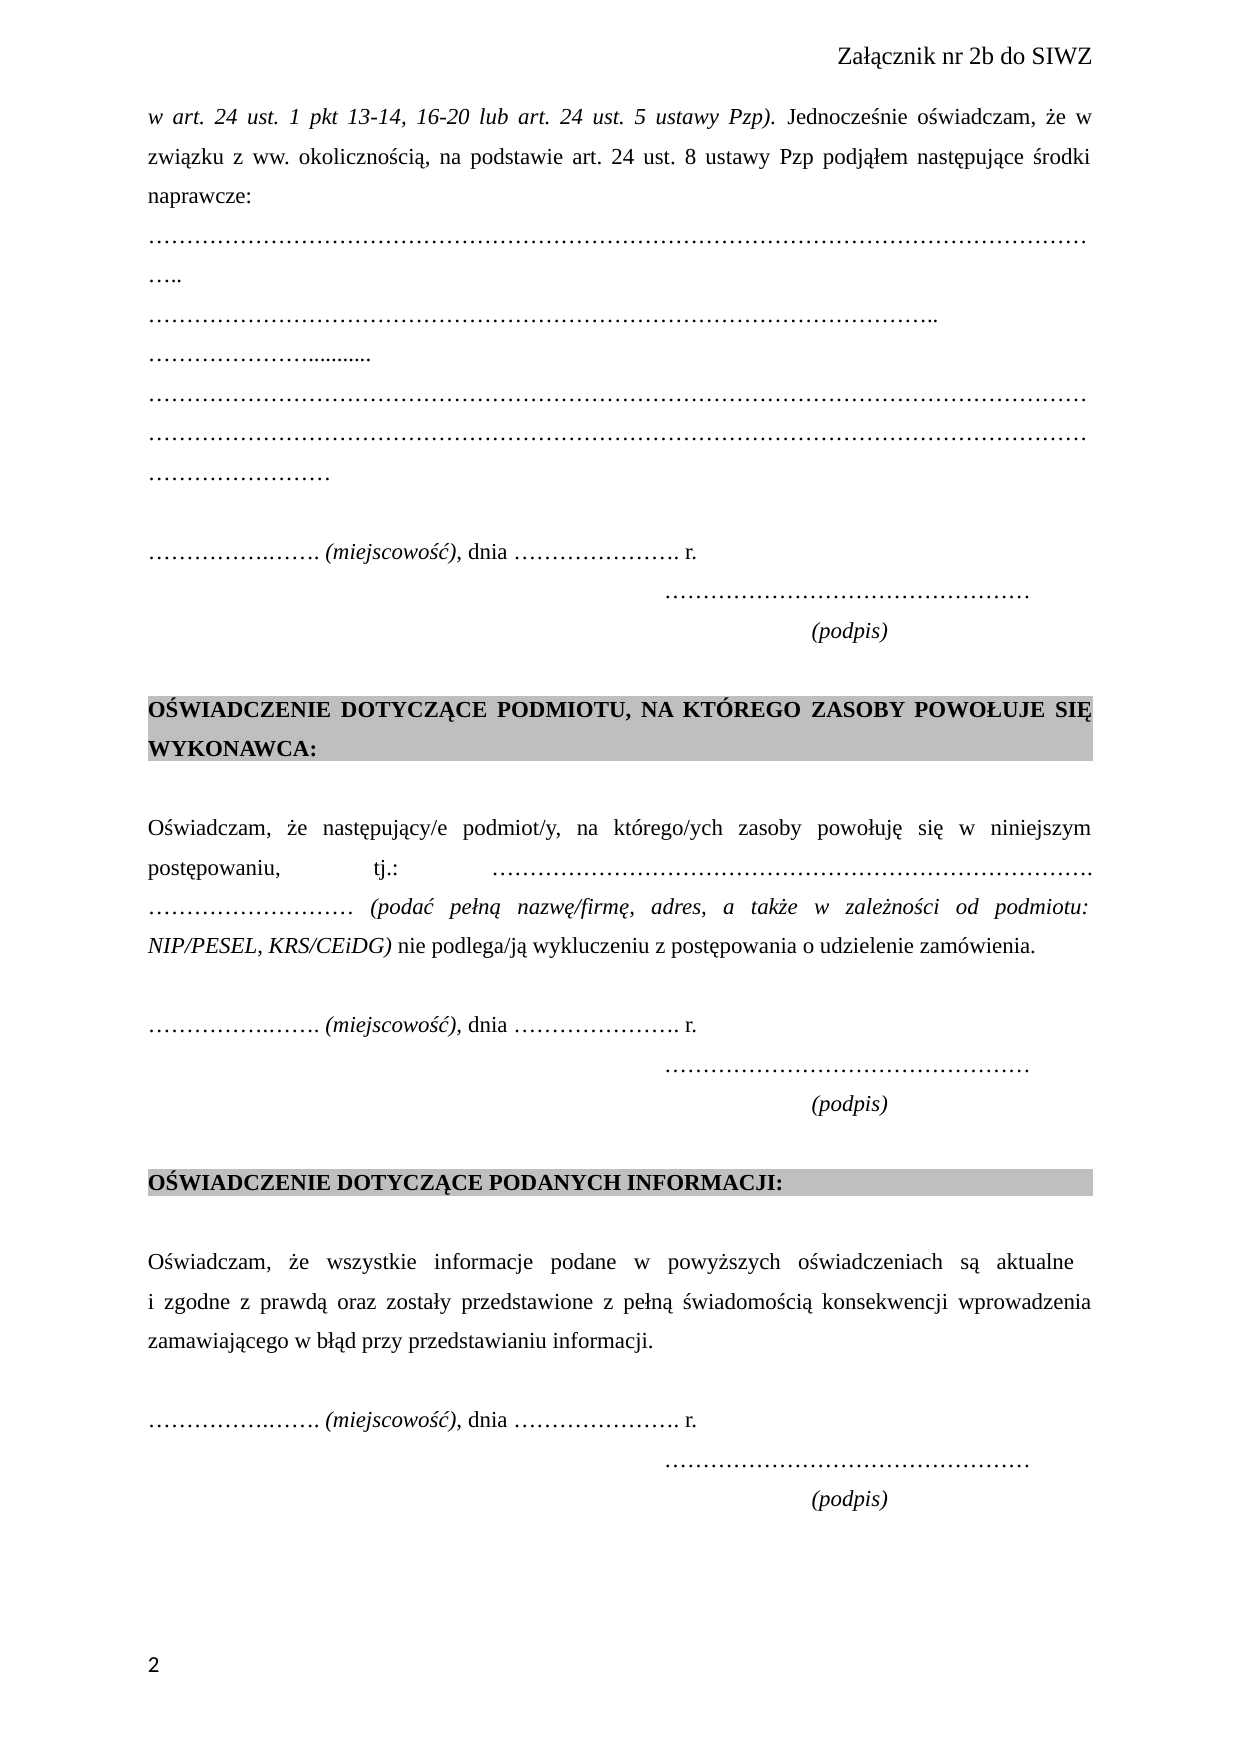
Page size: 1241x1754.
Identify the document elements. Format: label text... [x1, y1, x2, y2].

text (podpis) [738, 1485, 1093, 1512]
text …………….……. (miejscowość), dnia …………………. r. [148, 1406, 1093, 1433]
text ………………………………………… [148, 1446, 1093, 1472]
text …………………………………………………………………………………………..…………………...........……………………………………………………………………………………………………………………………………………………………………………………………………………………………………………… [148, 301, 1093, 485]
text ………………………………………… [148, 577, 1093, 603]
text (podpis) [738, 1090, 1093, 1117]
text ………………………………………… [148, 1051, 1093, 1077]
text w art. 24 ust. 1 pkt 13-14, 16-20 lub art. 24 ust. 5 ustawy Pzp). Jednocześnie oświadczam, że w związku z ww. okolicznością, na podstawie art. 24 ust. 8 ustawy Pzp podjąłem następujące środki naprawcze: ……………………………………………………………………………………………………………….. [148, 103, 1093, 288]
text OŚWIADCZENIE DOTYCZĄCE PODANYCH INFORMACJI: [148, 1169, 1093, 1196]
text Oświadczam, że wszystkie informacje podane w powyższych oświadczeniach są aktualne i zgodne z prawdą oraz zostały przedstawione z pełną świadomością konsekwencji wprowadzenia zamawiającego w błąd przy przedstawianiu informacji. [148, 1248, 1093, 1354]
text …………….……. (miejscowość), dnia …………………. r. [148, 538, 1093, 564]
text OŚWIADCZENIE DOTYCZĄCE PODMIOTU, NA KTÓREGO ZASOBY POWOŁUJE SIĘ WYKONAWCA: [148, 696, 1093, 761]
text …………….……. (miejscowość), dnia …………………. r. [148, 1011, 1093, 1038]
text Oświadczam, że następujący/e podmiot/y, na którego/ych zasoby powołuję się w niniejszym postępowaniu, tj.: …………………………………………………………………….……………………… (podać pełną nazwę/firmę, adres, a także w zależności od podmiotu: NIP/PESEL, KRS/CEiDG) nie podlega/ją wykluczeniu z postępowania o udzielenie zamówienia. [148, 814, 1093, 959]
text (podpis) [738, 617, 1093, 643]
